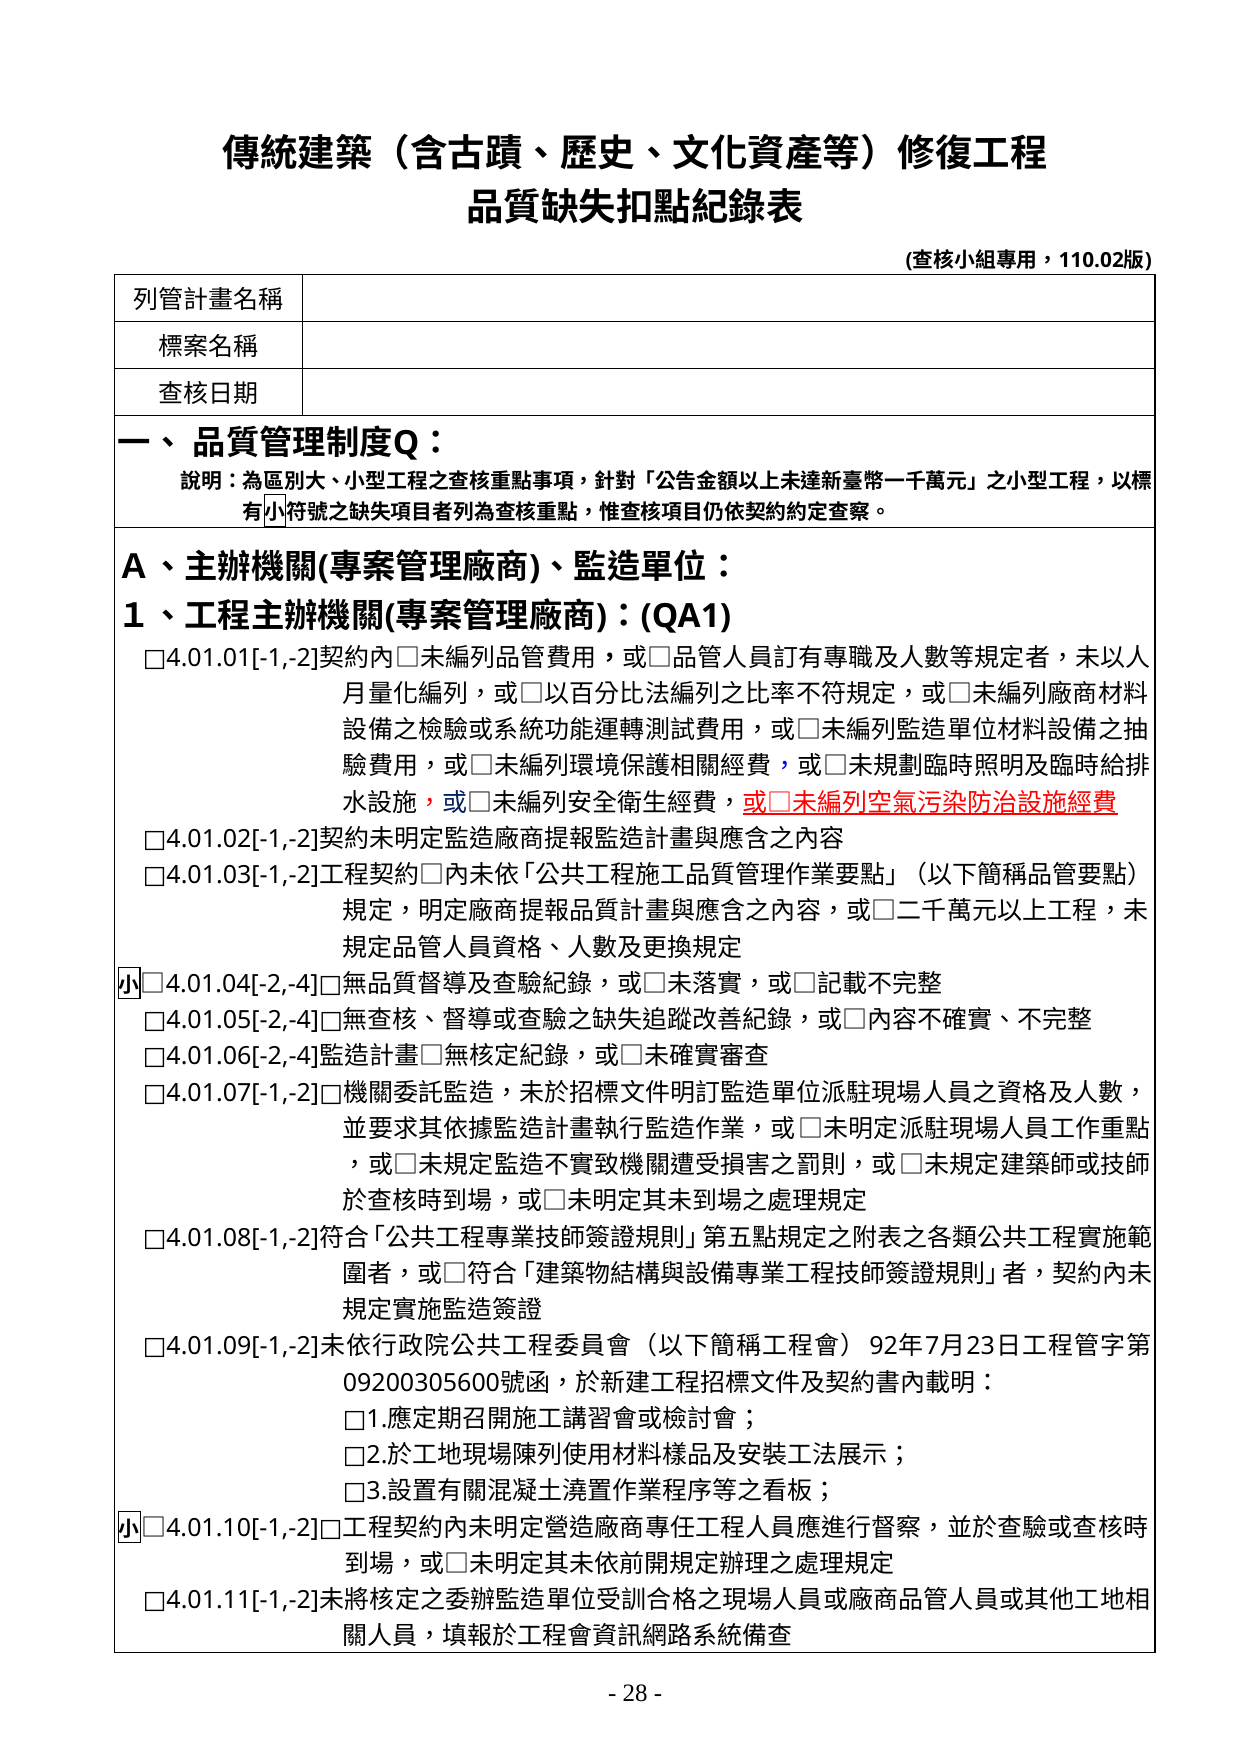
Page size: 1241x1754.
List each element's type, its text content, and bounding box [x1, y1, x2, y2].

text (查核小組專用，110.02版) [118, 244, 1152, 274]
text 品質缺失扣點紀錄表 [118, 177, 1152, 231]
table_cell 標案名稱 [115, 322, 302, 368]
table_cell [303, 322, 1154, 368]
text 傳統建築（含古蹟、歷史、文化資產等）修復工程 [118, 123, 1152, 177]
table_cell [303, 369, 1154, 415]
table_header 列管計畫名稱 [115, 275, 302, 321]
table_cell Ａ、主辦機關(專案管理廠商)、監造單位： １、工程主辦機關(專案管理廠商)：(QA1) □4.01.01[-1,-2]契約內□未編列品管費用，或□品管人員訂有專職及人數等規定者，未以人月量化編列，或□以百分比法編列之比率不符規定，或□未編列廠商材料設備之檢驗或系統功能運轉測試費用，或□未編列監造單位材料設備之抽驗費用，或□未編列環境保護相關經費，或□未規劃臨時照明及臨時給排水設施，或□未編列安全衛生經費，或□未編列空氣污染防治設施經費 □4.01.02[-1,-2]契約未明定監造廠商提報監造計畫與應含之內容 □4.01.03[-1,-2]工程契約□內未依「公共工程施工品質管理作業要點」（以下簡稱品管要點）規定，明定廠商提報品質計畫與應含之內容，或□二千萬元以上工程，未規定品管人員資格、人數及更換規定 小□4.01.04[-2,-4]□無品質督導及查驗紀錄，或□未落實，或□記載不完整 □4.01.05[-2,-4]□無查核、督導或查驗之缺失追蹤改善紀錄，或□內容不確實、不完整 □4.01.06[-2,-4]監造計畫□無核定紀錄，或□未確實審查 □4.01.07[-1,-2]□機關委託監造，未於招標文件明訂監造單位派駐現場人員之資格及人數，並要求其依據監造計畫執行監造作業，或□未明定派駐現場人員工作重點，或□未規定監造不實致機關遭受損害之罰則，或□未規定建築師或技師於查核時到場，或□未明定其未到場之處理規定 □4.01.08[-1,-2]符合「公共工程專業技師簽證規則」第五點規定之附表之各類公共工程實施範圍者，或□符合「建築物結構與設備專業工程技師簽證規則」者，契約內未規定實施監造簽證 □4.01.09[-1,-2]未依行政院公共工程委員會（以下簡稱工程會）92年7月23日工程管字第09200305600號函，於新建工程招標文件及契約書內載明： □1.應定期召開施工講習會或檢討會； □2.於工地現場陳列使用材料樣品及安裝工法展示； □3.設置有關混凝土澆置作業程序等之看板； 小□4.01.10[-1,-2]□工程契約內未明定營造廠商專任工程人員應進行督察，並於查驗或查核時到場，或□未明定其未依前開規定辦理之處理規定 □4.01.11[-1,-2]未將核定之委辦監造單位受訓合格之現場人員或廠商品管人員或其他工地相關人員，填報於工程會資訊網路系統備查 [115, 528, 1154, 1652]
table_header [303, 275, 1154, 321]
table_cell 查核日期 [115, 369, 302, 415]
table_cell 品質管理制度Q： 說明：為區別大、小型工程之查核重點事項，針對「公告金額以上未達新臺幣一千萬元」之小型工程，以標有小符號之缺失項目者列為查核重點，惟查核項目仍依契約約定查察。 [115, 416, 1154, 527]
